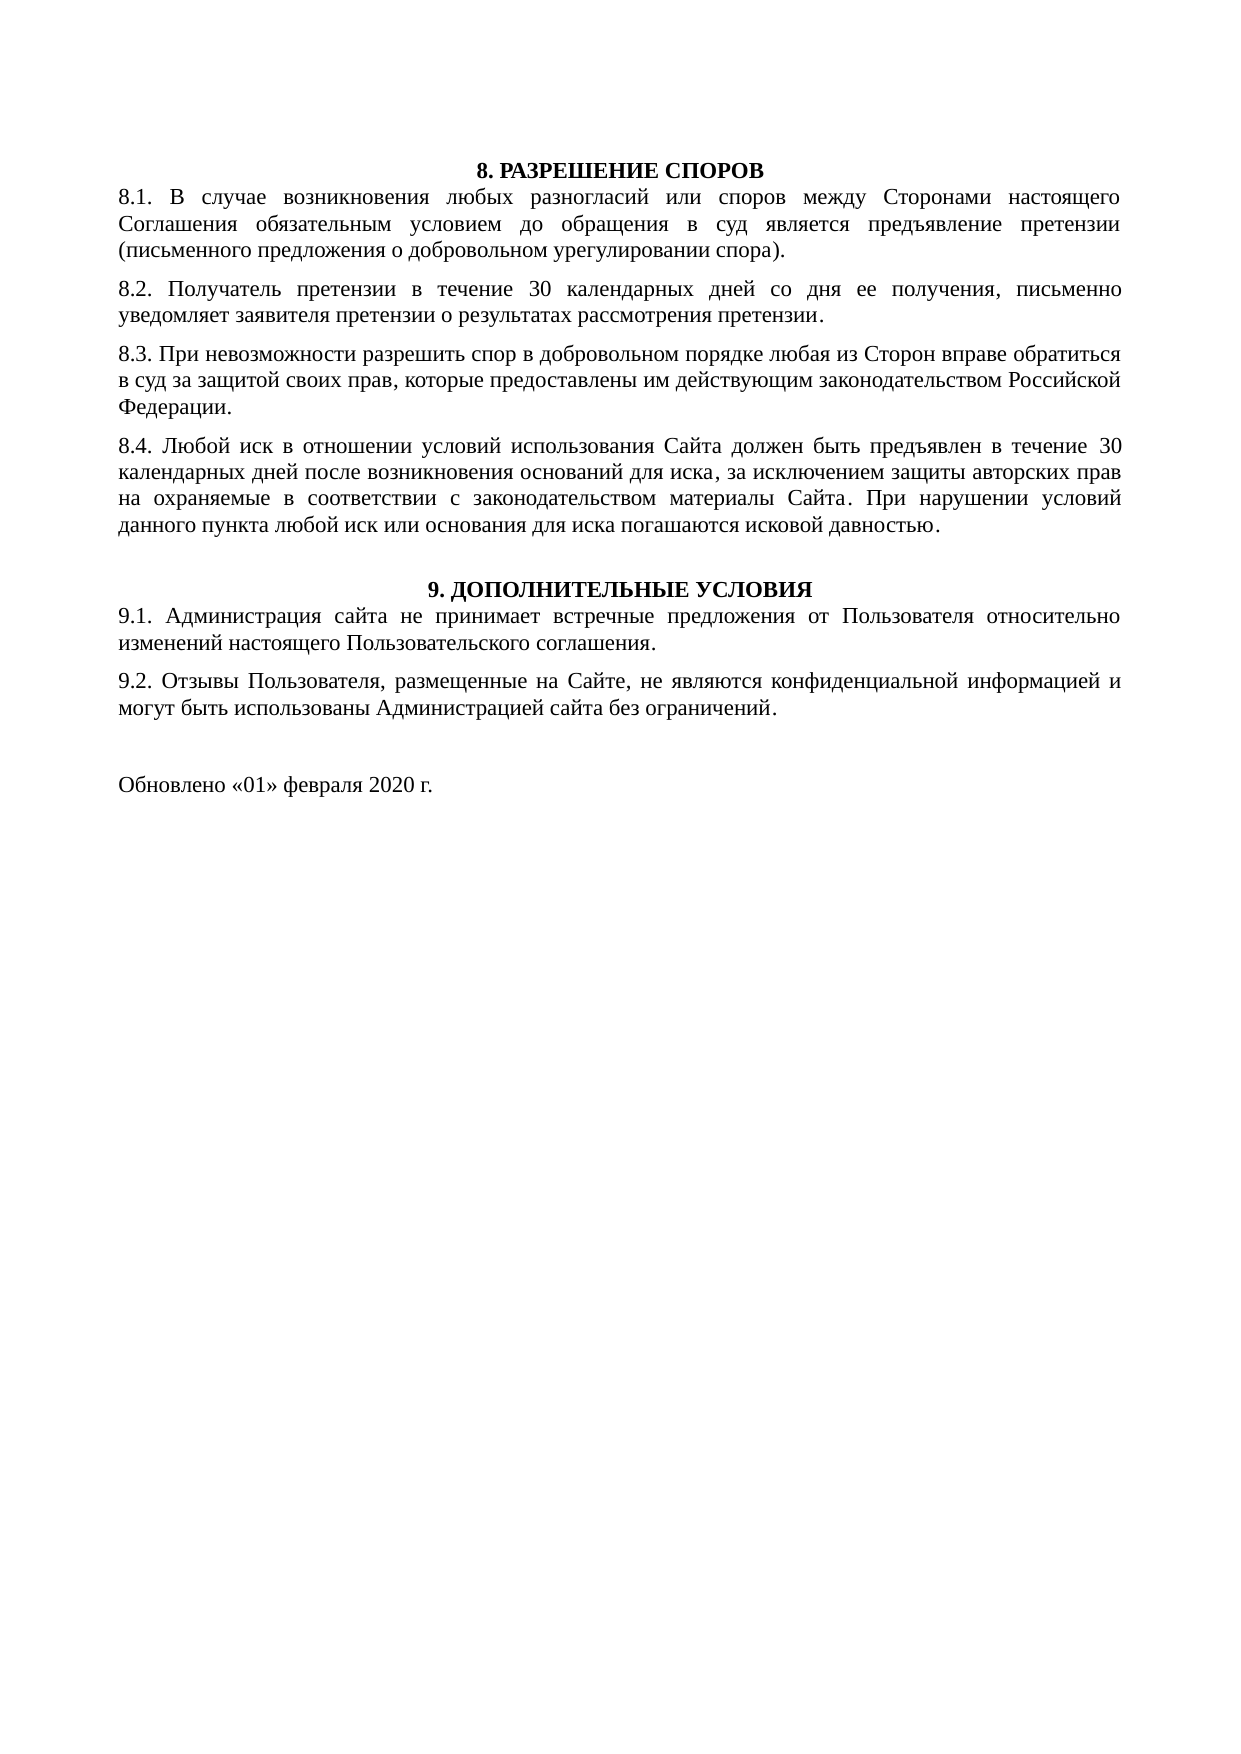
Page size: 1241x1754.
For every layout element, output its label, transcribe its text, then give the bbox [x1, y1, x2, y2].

text 9.2. Отзывы Пользователя, размещенные на Сайте, не являются конфиденциальной информацией и могут быть использованы Администрацией сайта без ограничений. [118, 667, 1122, 720]
text 8. РАЗРЕШЕНИЕ СПОРОВ [118, 157, 1122, 183]
text 9. ДОПОЛНИТЕЛЬНЫЕ УСЛОВИЯ [118, 576, 1122, 602]
text 8.3. При невозможности разрешить спор в добровольном порядке любая из Сторон вправе обратиться в суд за защитой своих прав, которые предоставлены им действующим законодательством Российской Федерации. [118, 340, 1122, 419]
text 8.4. Любой иск в отношении условий использования Сайта должен быть предъявлен в течение 30 календарных дней после возникновения оснований для иска, за исключением защиты авторских прав на охраняемые в соответствии с законодательством материалы Сайта. При нарушении условий данного пункта любой иск или основания для иска погашаются исковой давностью. [118, 432, 1122, 537]
text Обновлено «01» февраля 2020 г. [118, 772, 1122, 798]
text 8.1. В случае возникновения любых разногласий или споров между Сторонами настоящего Соглашения обязательным условием до обращения в суд является предъявление претензии (письменного предложения о добровольном урегулировании спора). [118, 183, 1122, 262]
text 8.2. Получатель претензии в течение 30 календарных дней со дня ее получения, письменно уведомляет заявителя претензии о результатах рассмотрения претензии. [118, 275, 1122, 328]
text 9.1. Администрация сайта не принимает встречные предложения от Пользователя относительно изменений настоящего Пользовательского соглашения. [118, 602, 1122, 655]
